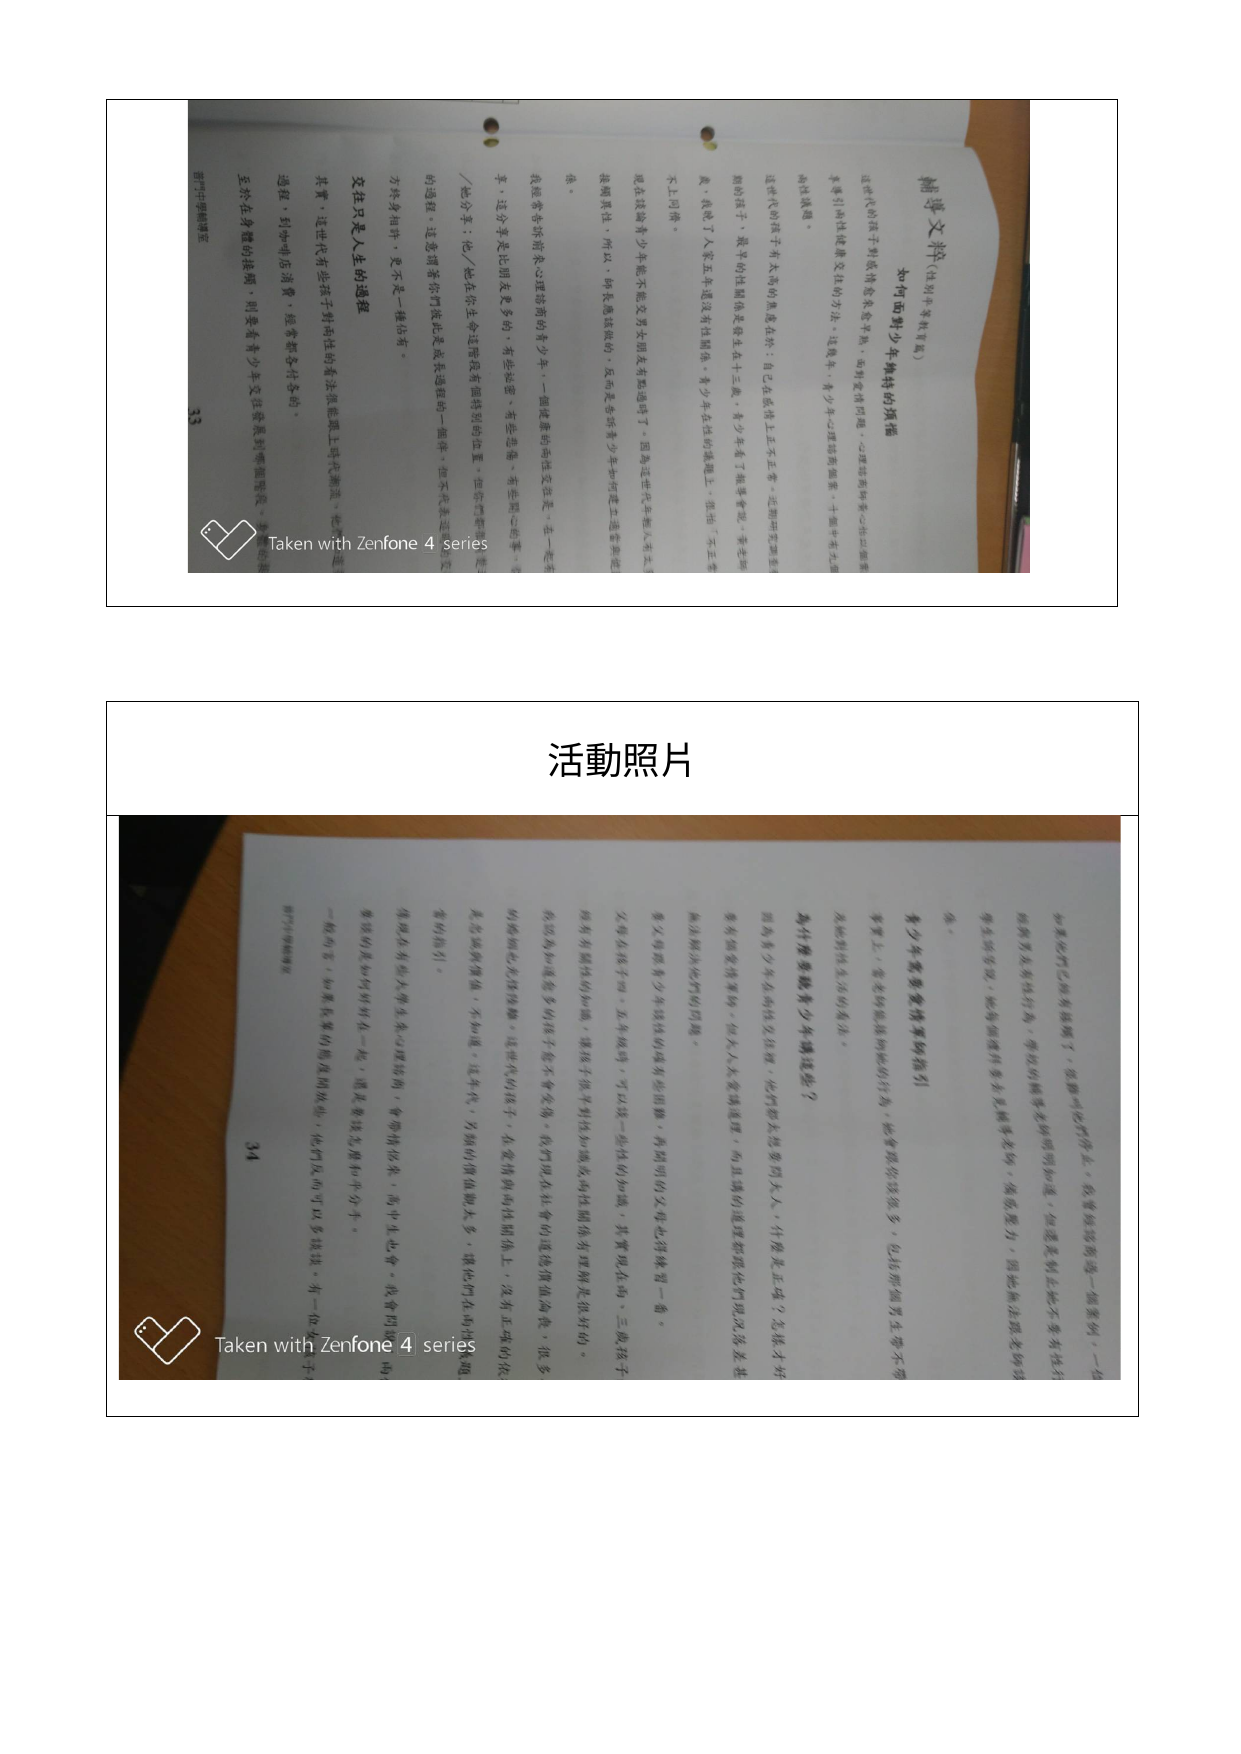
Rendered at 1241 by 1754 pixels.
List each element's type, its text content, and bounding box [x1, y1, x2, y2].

table_cell [107, 816, 1138, 1416]
picture [118, 815, 1121, 1380]
picture [187, 100, 1030, 573]
table_header 活動照片 [107, 702, 1138, 814]
table_cell [107, 100, 1117, 606]
